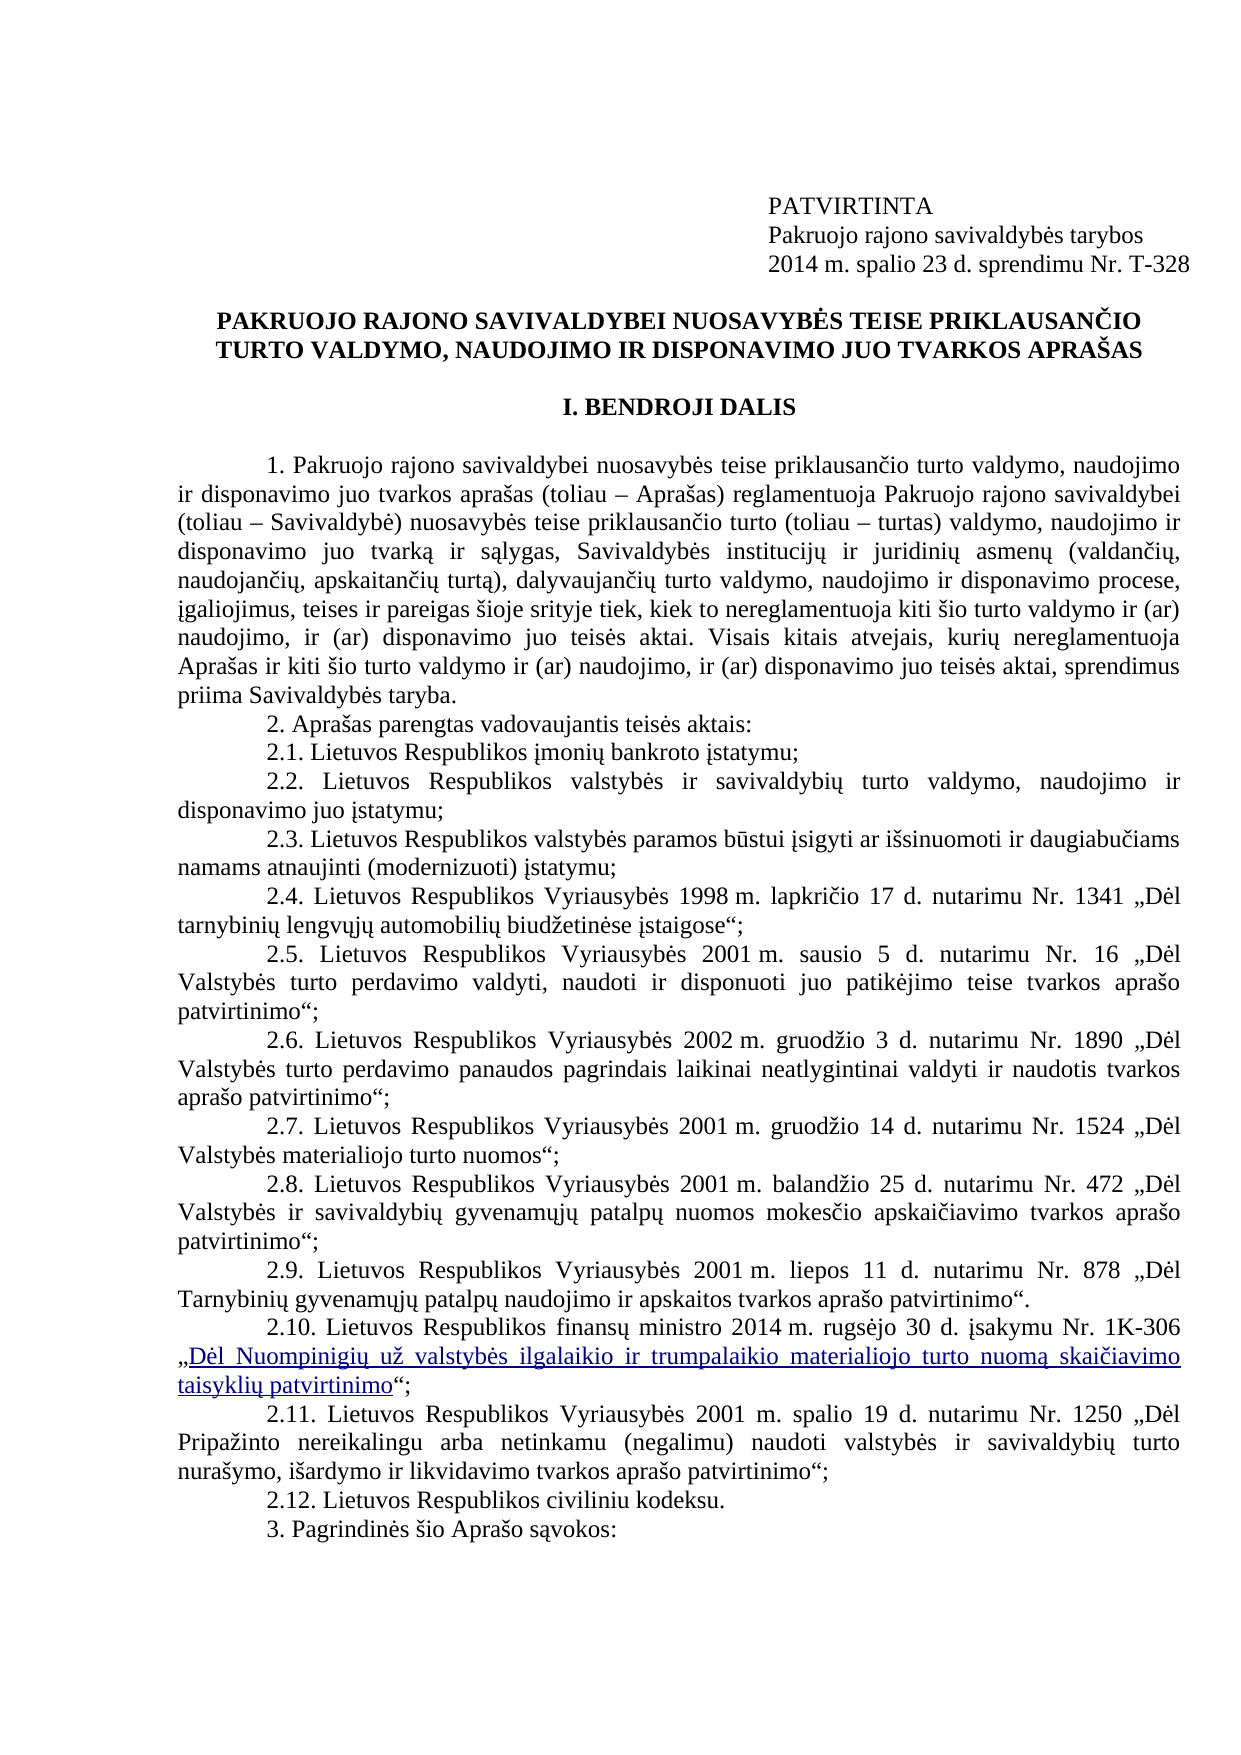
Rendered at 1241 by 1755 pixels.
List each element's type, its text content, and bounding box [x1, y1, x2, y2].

text 2.6. Lietuvos Respublikos Vyriausybės 2002 m. gruodžio 3 d. nutarimu Nr. 1890 „Dėl Valstybės turto perdavimo panaudos pagrindais laikinai neatlygintinai valdyti ir naudotis tvarkos aprašo patvirtinimo“; [177, 1025, 1181, 1111]
text 2014 m. spalio 23 d. sprendimu Nr. T-328 [768, 249, 1192, 277]
text 2.10. Lietuvos Respublikos finansų ministro 2014 m. rugsėjo 30 d. įsakymu Nr. 1K-306 „Dėl Nuompinigių už valstybės ilgalaikio ir trumpalaikio materialiojo turto nuomą skaičiavimo taisyklių patvirtinimo“; [177, 1312, 1181, 1399]
text 2.5. Lietuvos Respublikos Vyriausybės 2001 m. sausio 5 d. nutarimu Nr. 16 „Dėl Valstybės turto perdavimo valdyti, naudoti ir disponuoti juo patikėjimo teise tvarkos aprašo patvirtinimo“; [177, 939, 1181, 1025]
text PATVIRTINTA [768, 191, 1192, 220]
text Pakruojo rajono savivaldybės tarybos [768, 220, 1192, 249]
text 2. Aprašas parengtas vadovaujantis teisės aktais: [177, 709, 1181, 737]
text 2.4. Lietuvos Respublikos Vyriausybės 1998 m. lapkričio 17 d. nutarimu Nr. 1341 „Dėl tarnybinių lengvųjų automobilių biudžetinėse įstaigose“; [177, 881, 1181, 939]
text PAKRUOJO RAJONO SAVIVALDYBEI NUOSAVYBĖS TEISE PRIKLAUSANČIO TURTO VALDYMO, NAUDOJIMO IR DISPONAVIMO JUO TVARKos aprašAS [177, 306, 1181, 364]
text 2.9. Lietuvos Respublikos Vyriausybės 2001 m. liepos 11 d. nutarimu Nr. 878 „Dėl Tarnybinių gyvenamųjų patalpų naudojimo ir apskaitos tvarkos aprašo patvirtinimo“. [177, 1255, 1181, 1312]
text 3. Pagrindinės šio Aprašo sąvokos: [177, 1514, 1181, 1542]
text 2.12. Lietuvos Respublikos civiliniu kodeksu. [177, 1485, 1181, 1514]
text 2.11. Lietuvos Respublikos Vyriausybės 2001 m. spalio 19 d. nutarimu Nr. 1250 „Dėl Pripažinto nereikalingu arba netinkamu (negalimu) naudoti valstybės ir savivaldybių turto nurašymo, išardymo ir likvidavimo tvarkos aprašo patvirtinimo“; [177, 1399, 1181, 1485]
text 2.8. Lietuvos Respublikos Vyriausybės 2001 m. balandžio 25 d. nutarimu Nr. 472 „Dėl Valstybės ir savivaldybių gyvenamųjų patalpų nuomos mokesčio apskaičiavimo tvarkos aprašo patvirtinimo“; [177, 1169, 1181, 1255]
text 2.3. Lietuvos Respublikos valstybės paramos būstui įsigyti ar išsinuomoti ir daugiabučiams namams atnaujinti (modernizuoti) įstatymu; [177, 824, 1181, 881]
text 2.7. Lietuvos Respublikos Vyriausybės 2001 m. gruodžio 14 d. nutarimu Nr. 1524 „Dėl Valstybės materialiojo turto nuomos“; [177, 1111, 1181, 1169]
text 2.2. Lietuvos Respublikos valstybės ir savivaldybių turto valdymo, naudojimo ir disponavimo juo įstatymu; [177, 766, 1181, 824]
text 2.1. Lietuvos Respublikos įmonių bankroto įstatymu; [177, 737, 1181, 766]
text I. BENDROJI DALIS [177, 392, 1181, 421]
text 1. Pakruojo rajono savivaldybei nuosavybės teise priklausančio turto valdymo, naudojimo ir disponavimo juo tvarkos aprašas (toliau – Aprašas) reglamentuoja Pakruojo rajono savivaldybei (toliau – Savivaldybė) nuosavybės teise priklausančio turto (toliau – turtas) valdymo, naudojimo ir disponavimo juo tvarką ir sąlygas, Savivaldybės institucijų ir juridinių asmenų (valdančių, naudojančių, apskaitančių turtą), dalyvaujančių turto valdymo, naudojimo ir disponavimo procese, įgaliojimus, teises ir pareigas šioje srityje tiek, kiek to nereglamentuoja kiti šio turto valdymo ir (ar) naudojimo, ir (ar) disponavimo juo teisės aktai. Visais kitais atvejais, kurių nereglamentuoja Aprašas ir kiti šio turto valdymo ir (ar) naudojimo, ir (ar) disponavimo juo teisės aktai, sprendimus priima Savivaldybės taryba. [177, 450, 1181, 709]
